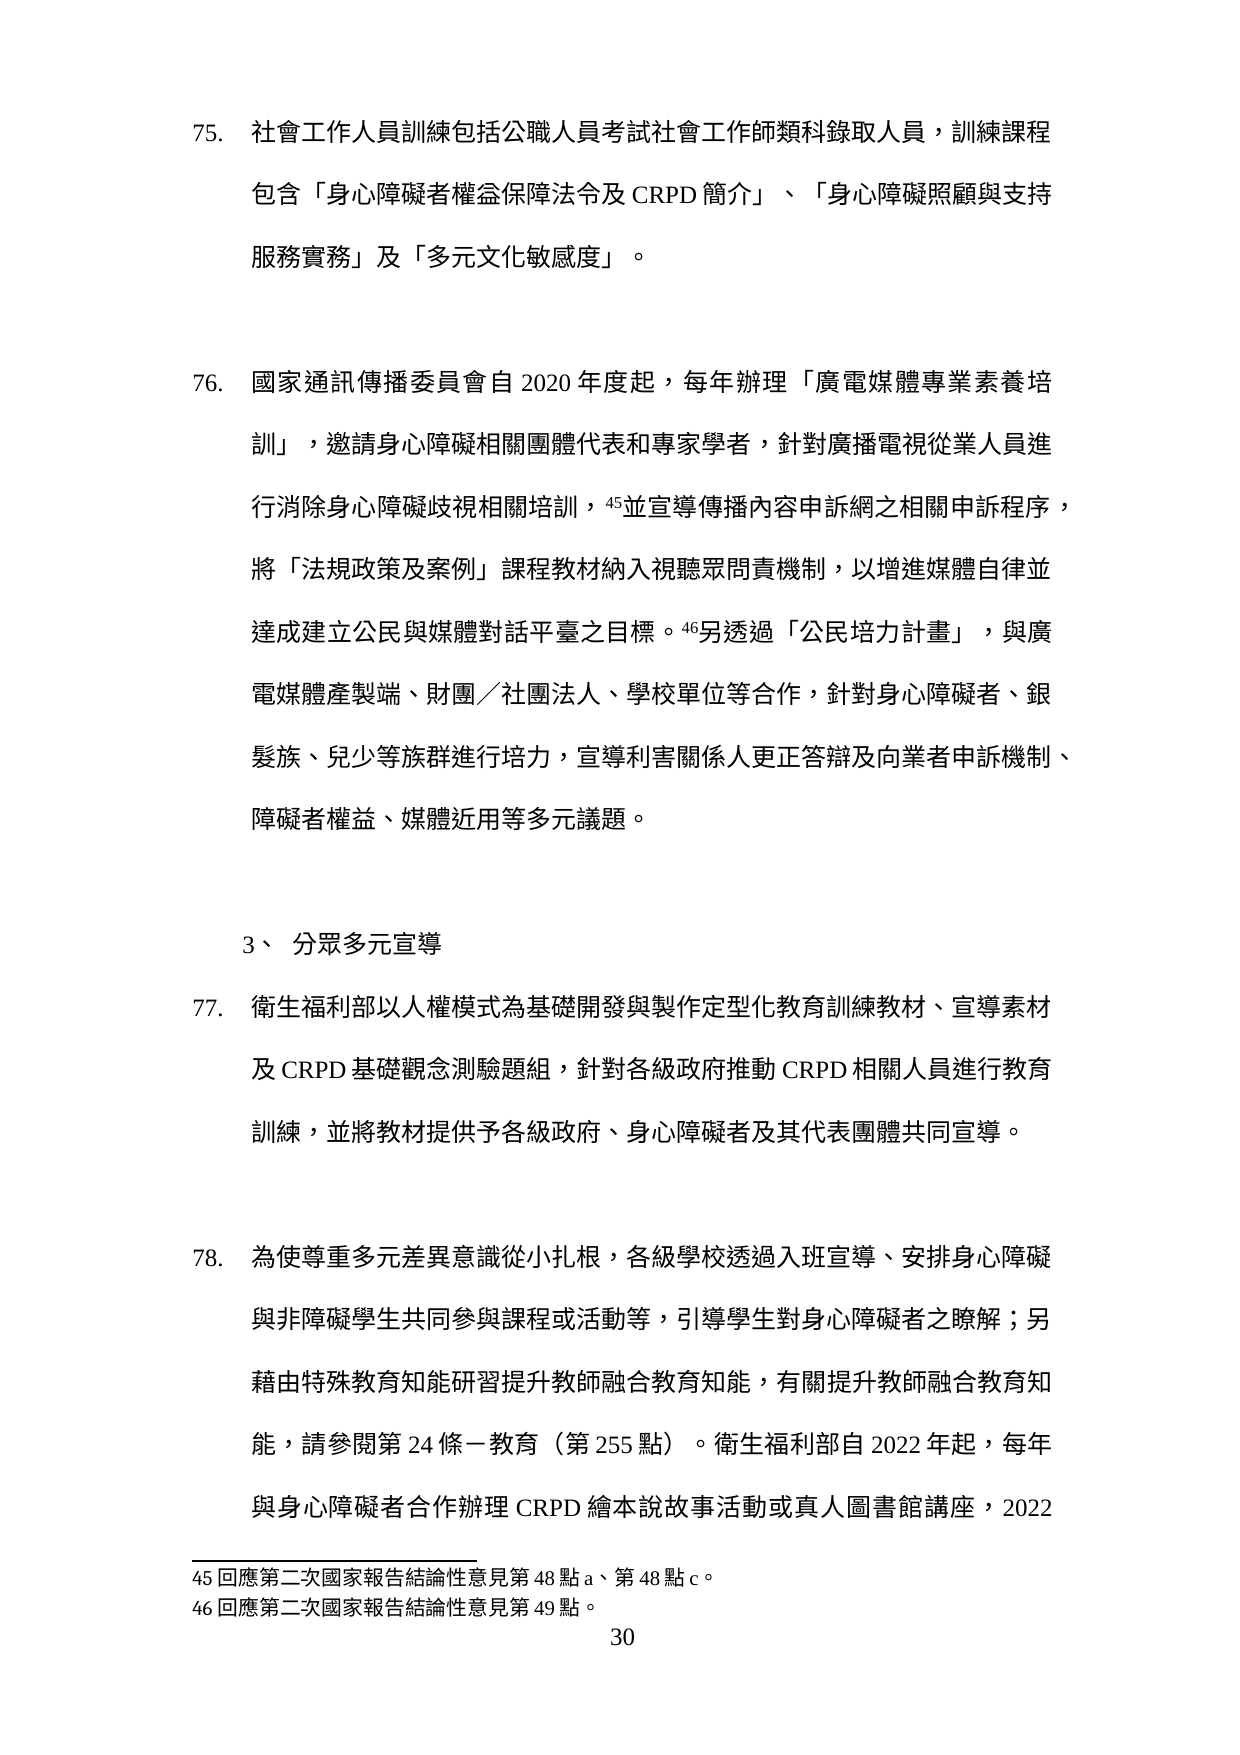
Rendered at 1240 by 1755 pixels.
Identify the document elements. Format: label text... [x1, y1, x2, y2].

list 衛生福利部以人權模式為基礎開發與製作定型化教育訓練教材、宣導素材及CRPD基礎觀念測驗題組，針對各級政府推動CRPD相關人員進行教育訓練，並將教材提供予各級政府、身心障礙者及其代表團體共同宣導。 [192, 964, 1052, 1151]
list 回應第二次國家報告結論性意見第48點a、第48點c。 [192, 1561, 1052, 1592]
list 分眾多元宣導 [242, 901, 1052, 964]
list 社會工作人員訓練包括公職人員考試社會工作師類科錄取人員，訓練課程包含「身心障礙者權益保障法令及CRPD簡介」、「身心障礙照顧與支持服務實務」及「多元文化敏感度」。 [192, 89, 1052, 276]
list 回應第二次國家報告結論性意見第49點。 [192, 1592, 1052, 1622]
list 國家通訊傳播委員會自2020年度起，每年辦理「廣電媒體專業素養培訓」，邀請身心障礙相關團體代表和專家學者，針對廣播電視從業人員進行消除身心障礙歧視相關培訓，並宣導傳播內容申訴網之相關申訴程序，將「法規政策及案例」課程教材納入視聽眾問責機制，以增進媒體自律並達成建立公民與媒體對話平臺之目標。另透過「公民培力計畫」，與廣電媒體產製端、財團／社團法人、學校單位等合作，針對身心障礙者、銀髮族、兒少等族群進行培力，宣導利害關係人更正答辯及向業者申訴機制、障礙者權益、媒體近用等多元議題。 [192, 339, 1052, 839]
list 為使尊重多元差異意識從小扎根，各級學校透過入班宣導、安排身心障礙與非障礙學生共同參與課程或活動等，引導學生對身心障礙者之瞭解；另藉由特殊教育知能研習提升教師融合教育知能，有關提升教師融合教育知能，請參閱第24條－教育（第255點）。衛生福利部自2022年起，每年與身心障礙者合作辦理CRPD繪本說故事活動或真人圖書館講座，2022年至2023年亦透過國小晨間時光辦理說故事活動逾8,000場次。2022年起參與臺灣閱讀節宣導CRPD出版品，設計闖關遊戲與戲劇演出等活動，讓參與兒童及家長認識身心障礙者多元性與需求，提升社會大眾障礙意識。 [192, 1214, 1052, 1526]
